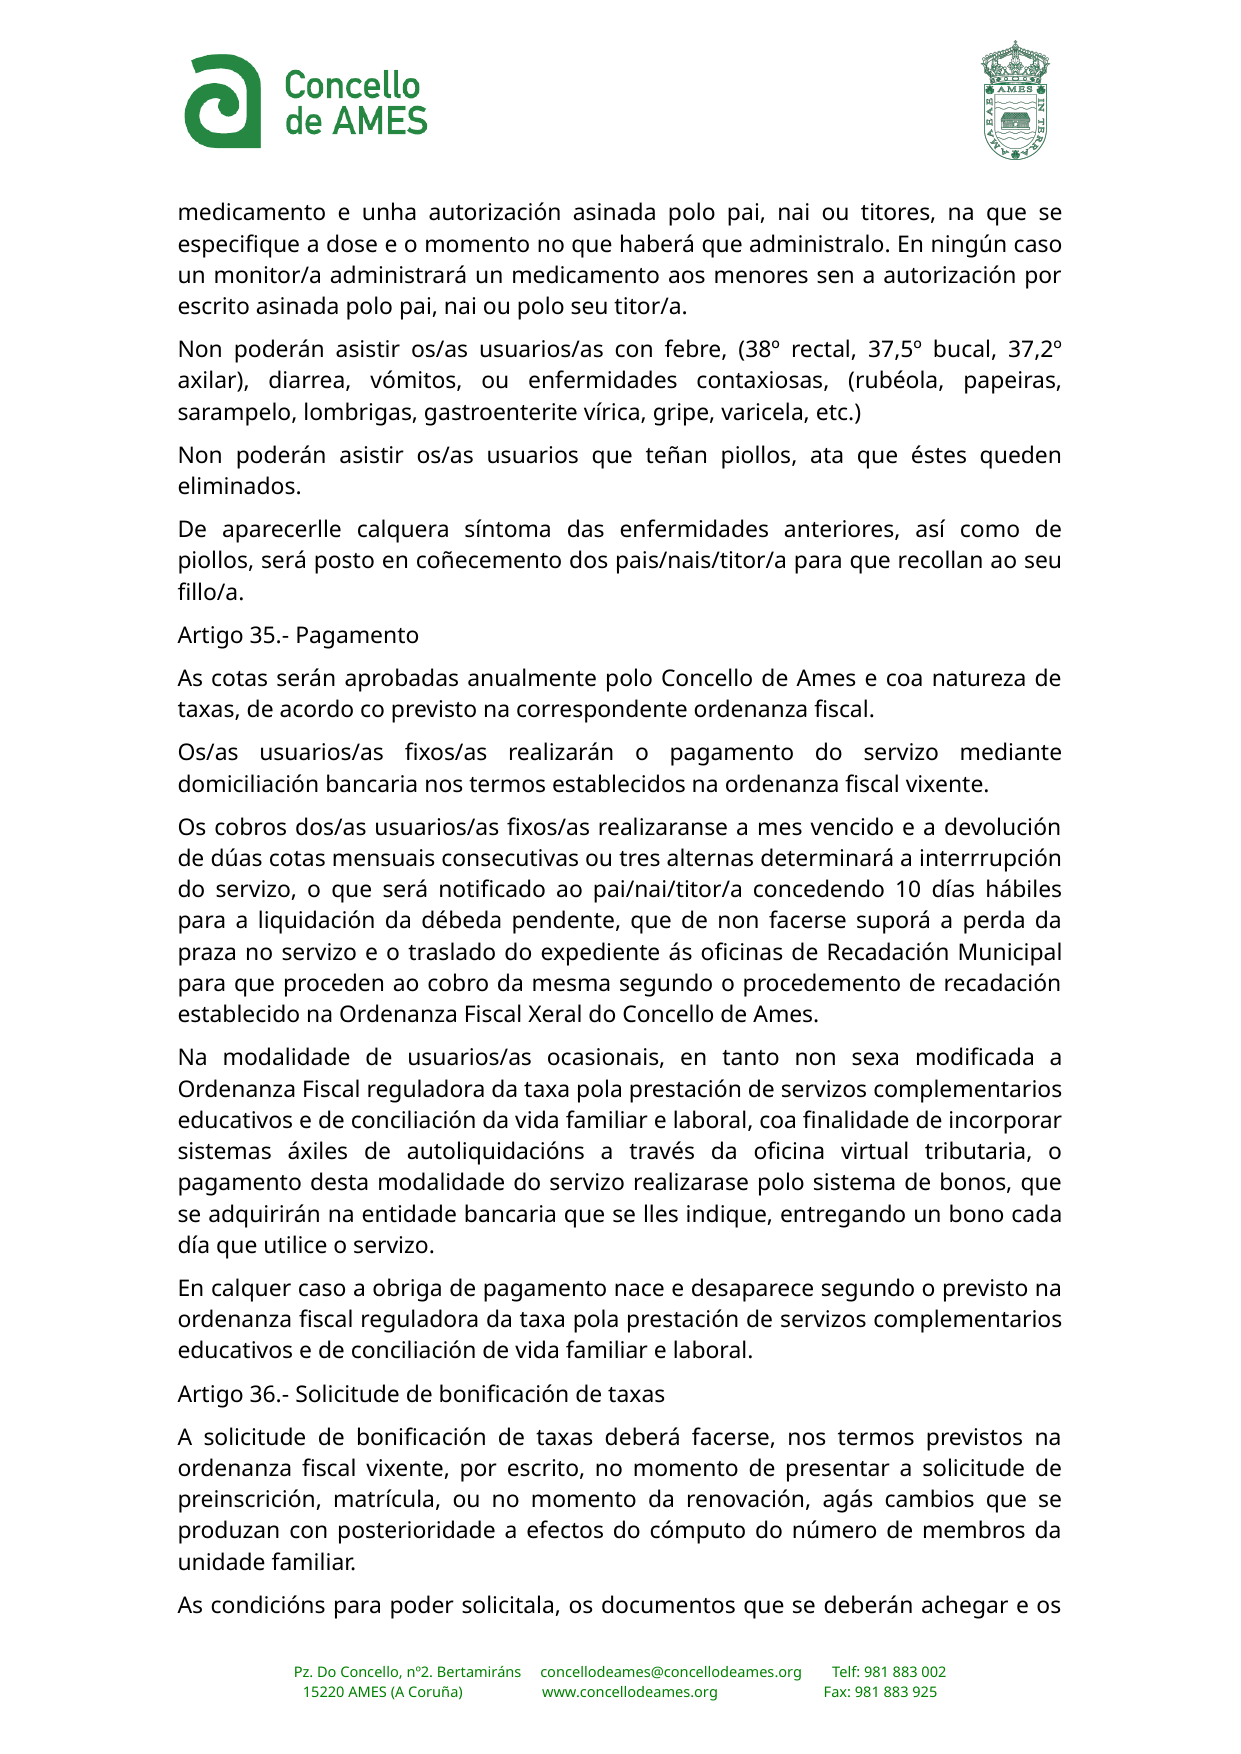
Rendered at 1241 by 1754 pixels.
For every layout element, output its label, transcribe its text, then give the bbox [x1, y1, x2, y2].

text En calquer caso a obriga de pagamento nace e desaparece segundo o previsto na ordenanza fiscal reguladora da taxa pola prestación de servizos complementarios educativos e de conciliación de vida familiar e laboral. [177, 1272, 1063, 1366]
text De aparecerlle calquera síntoma das enfermidades anteriores, así como de piollos, será posto en coñecemento dos pais/nais/titor/a para que recollan ao seu fillo/a. [177, 513, 1063, 607]
text Non poderán asistir os/as usuarios/as con febre, (38º rectal, 37,5º bucal, 37,2º axilar), diarrea, vómitos, ou enfermidades contaxiosas, (rubéola, papeiras, sarampelo, lombrigas, gastroenterite vírica, gripe, varicela, etc.) [177, 333, 1063, 427]
text A solicitude de bonificación de taxas deberá facerse, nos termos previstos na ordenanza fiscal vixente, por escrito, no momento de presentar a solicitude de preinscrición, matrícula, ou no momento da renovación, agás cambios que se produzan con posterioridade a efectos do cómputo do número de membros da unidade familiar. [177, 1421, 1063, 1577]
text Os cobros dos/as usuarios/as fixos/as realizaranse a mes vencido e a devolución de dúas cotas mensuais consecutivas ou tres alternas determinará a interrrupción do servizo, o que será notificado ao pai/nai/titor/a concedendo 10 días hábiles para a liquidación da débeda pendente, que de non facerse suporá a perda da praza no servizo e o traslado do expediente ás oficinas de Recadación Municipal para que proceden ao cobro da mesma segundo o procedemento de recadación establecido na Ordenanza Fiscal Xeral do Concello de Ames. [177, 811, 1063, 1029]
picture [172, 38, 449, 165]
text Non poderán asistir os/as usuarios que teñan piollos, ata que éstes queden eliminados. [177, 439, 1063, 501]
text Na modalidade de usuarios/as ocasionais, en tanto non sexa modificada a Ordenanza Fiscal reguladora da taxa pola prestación de servizos complementarios educativos e de conciliación da vida familiar e laboral, coa finalidade de incorporar sistemas áxiles de autoliquidacións a través da oficina virtual tributaria, o pagamento desta modalidade do servizo realizarase polo sistema de bonos, que se adquirirán na entidade bancaria que se lles indique, entregando un bono cada día que utilice o servizo. [177, 1041, 1063, 1260]
text As cotas serán aprobadas anualmente polo Concello de Ames e coa natureza de taxas, de acordo co previsto na correspondente ordenanza fiscal. [177, 662, 1063, 724]
text Artigo 36.- Solicitude de bonificación de taxas [177, 1378, 1063, 1409]
text medicamento e unha autorización asinada polo pai, nai ou titores, na que se especifique a dose e o momento no que haberá que administralo. En ningún caso un monitor/a administrará un medicamento aos menores sen a autorización por escrito asinada polo pai, nai ou polo seu titor/a. [177, 196, 1063, 321]
text As condicións para poder solicitala, os documentos que se deberán achegar e os [177, 1589, 1063, 1620]
text Os/as usuarios/as fixos/as realizarán o pagamento do servizo mediante domiciliación bancaria nos termos establecidos na ordenanza fiscal vixente. [177, 736, 1063, 799]
picture [969, 34, 1062, 166]
text Artigo 35.- Pagamento [177, 619, 1063, 650]
